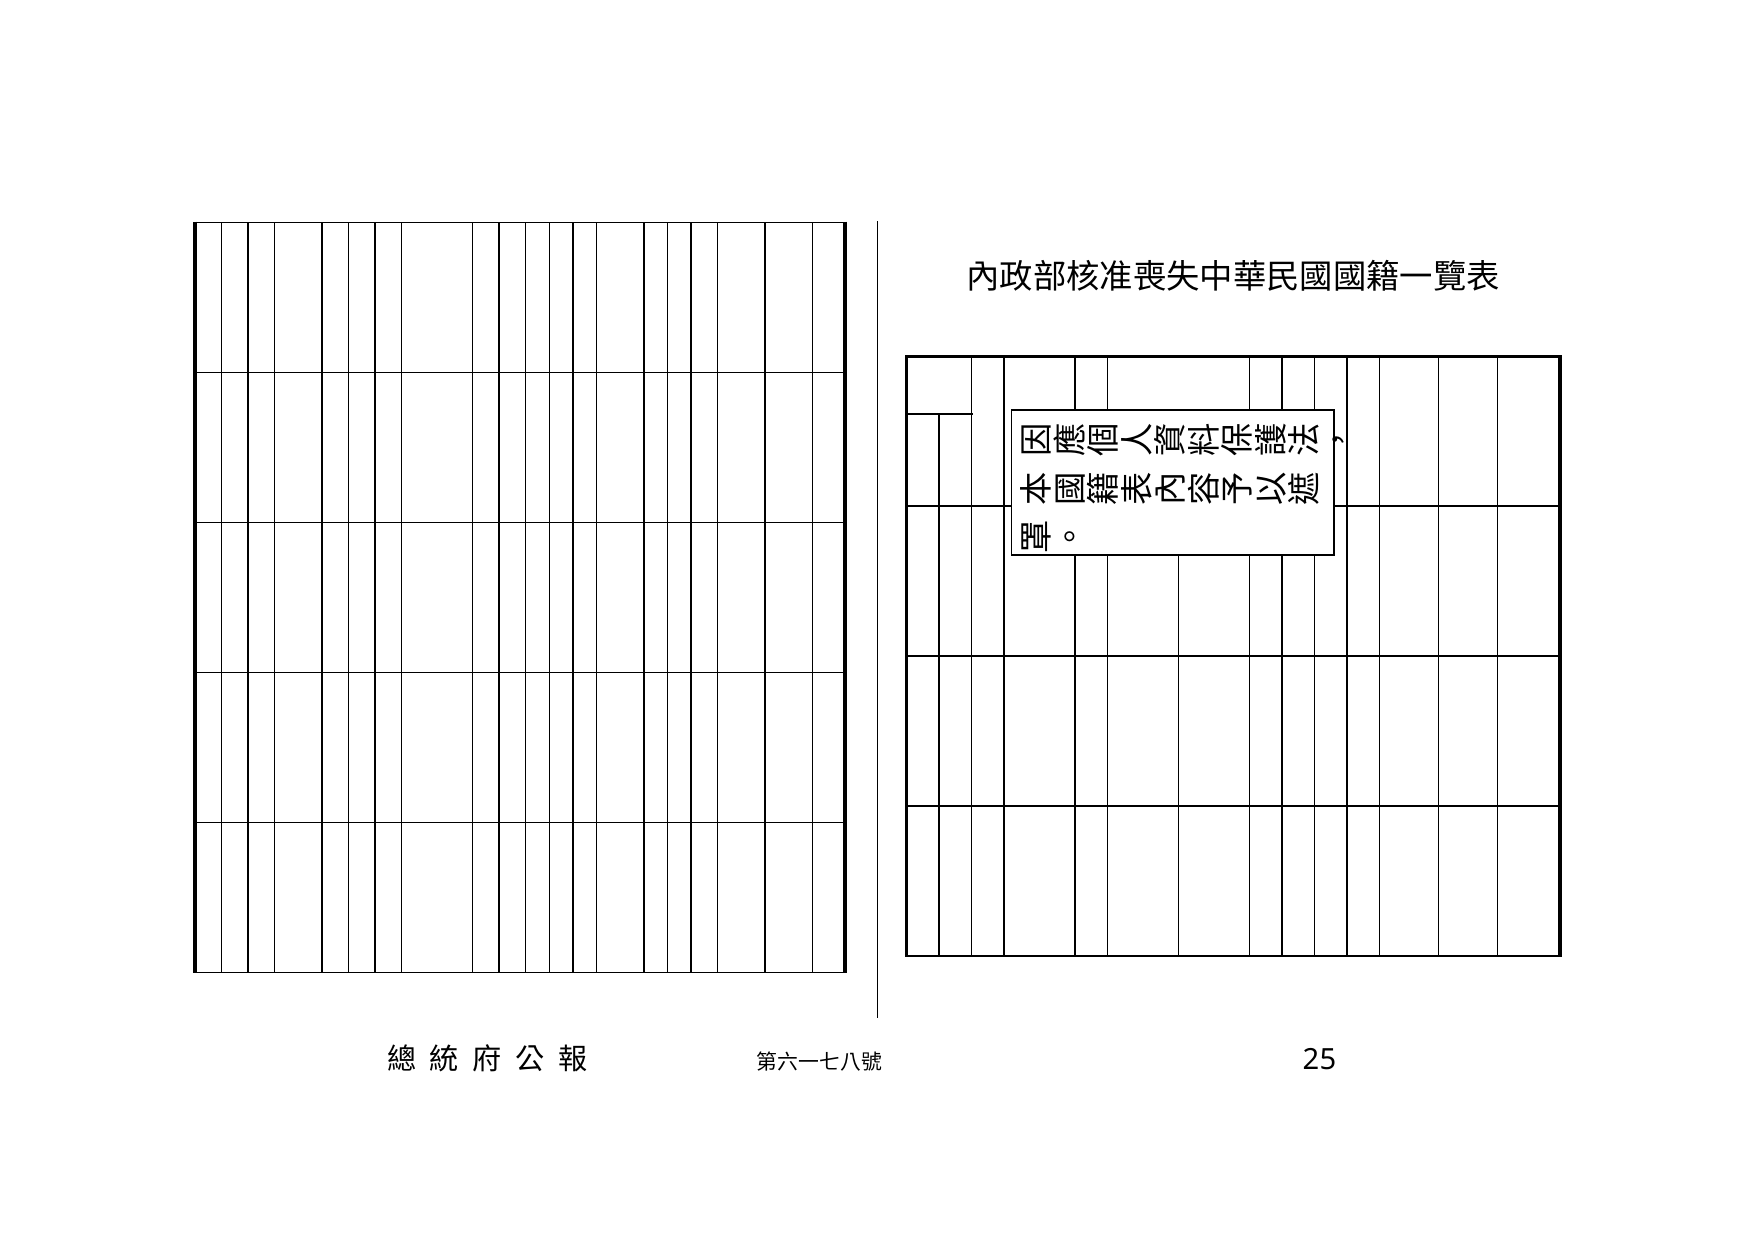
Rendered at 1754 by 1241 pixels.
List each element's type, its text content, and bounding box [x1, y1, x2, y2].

table_cell [972, 657, 1003, 805]
table_cell [275, 223, 298, 372]
table_cell [789, 223, 812, 372]
table_cell [298, 523, 321, 672]
table_cell [1250, 657, 1281, 805]
table_cell [222, 373, 247, 522]
table_cell [1051, 807, 1074, 955]
table_cell [718, 673, 741, 822]
table_cell [323, 223, 348, 372]
table_cell [1179, 657, 1214, 805]
table_cell [1028, 657, 1051, 805]
table_cell [1439, 807, 1468, 955]
table_cell [813, 373, 843, 522]
table_cell [402, 223, 425, 372]
table_cell [741, 223, 764, 372]
table_cell [668, 373, 690, 522]
table_cell [789, 823, 812, 972]
table_cell [1051, 556, 1074, 655]
table_header [1076, 358, 1107, 409]
table_cell [298, 673, 321, 822]
table_cell [1108, 556, 1131, 655]
table_cell [1250, 556, 1281, 655]
table_cell [1348, 507, 1379, 655]
table_cell [449, 673, 472, 822]
table_cell [692, 223, 717, 372]
table_cell [620, 223, 643, 372]
table_cell [1380, 657, 1409, 805]
table_cell [1468, 657, 1497, 805]
table_cell [275, 373, 298, 522]
table_cell [275, 523, 298, 672]
table_cell [1051, 657, 1074, 805]
table_cell [1409, 507, 1438, 655]
table_cell [298, 823, 321, 972]
table_cell [298, 223, 321, 372]
table_cell [1214, 657, 1249, 805]
table_cell [597, 823, 620, 972]
table_cell [574, 523, 596, 672]
table_header [1315, 358, 1346, 505]
table_header [1283, 358, 1314, 409]
table_cell [718, 373, 741, 522]
table_cell [1155, 657, 1178, 805]
table_cell [526, 223, 549, 372]
table_cell [940, 657, 971, 805]
table_cell [376, 223, 401, 372]
table_cell [766, 223, 789, 372]
table_cell [1468, 807, 1497, 955]
table_cell [972, 807, 1003, 955]
table_cell [376, 823, 401, 972]
table_cell [249, 823, 274, 972]
table_cell [500, 523, 525, 672]
table_cell [813, 823, 843, 972]
table_cell [349, 223, 374, 372]
table_cell [908, 507, 938, 655]
table_cell [550, 223, 572, 372]
table_cell [550, 823, 572, 972]
table_cell [1028, 556, 1051, 655]
table_cell [1028, 807, 1051, 955]
table_cell [500, 823, 525, 972]
table_cell [526, 823, 549, 972]
table_cell [249, 373, 274, 522]
table_cell [645, 523, 667, 672]
table_cell [813, 523, 843, 672]
table_cell [692, 673, 717, 822]
table_header [1005, 358, 1074, 505]
table_cell [940, 415, 971, 505]
table_header [1250, 358, 1281, 409]
table_cell [813, 673, 843, 822]
table_cell [1409, 657, 1438, 805]
table_cell [449, 823, 472, 972]
table_cell [323, 823, 348, 972]
table_cell [620, 373, 643, 522]
table_cell [645, 373, 667, 522]
table_cell [1498, 657, 1527, 805]
table_cell [741, 823, 764, 972]
table_cell [526, 373, 549, 522]
table_cell [1179, 556, 1202, 655]
table_cell [349, 673, 374, 822]
table_cell [323, 673, 348, 822]
table_cell [668, 823, 690, 972]
table_cell [1283, 807, 1314, 955]
table_cell [1315, 807, 1346, 955]
table_cell [1527, 507, 1558, 655]
table_cell [376, 373, 401, 522]
text 內政部核准喪失中華民國國籍一覽表 [907, 222, 1559, 305]
table_cell [1250, 807, 1281, 955]
table_cell [550, 373, 572, 522]
table_cell [249, 523, 274, 672]
table_cell [1005, 807, 1028, 955]
table_cell [620, 823, 643, 972]
table_cell [908, 657, 938, 805]
table_cell [766, 673, 789, 822]
table_cell [668, 673, 690, 822]
table_cell [526, 523, 549, 672]
table_cell [1202, 556, 1226, 655]
table_cell [597, 223, 620, 372]
table_cell [275, 673, 298, 822]
table_cell [197, 523, 221, 672]
table_header [1439, 358, 1497, 505]
table_cell [1005, 657, 1028, 805]
table_cell [425, 523, 449, 672]
table_cell [718, 523, 741, 672]
table_cell [597, 673, 620, 822]
table_cell [402, 823, 425, 972]
table_cell [1076, 807, 1107, 955]
table_cell [766, 523, 789, 672]
table_cell [473, 823, 498, 972]
table_cell [1439, 507, 1468, 655]
table_cell [222, 523, 247, 672]
table_cell [1131, 807, 1155, 955]
table_cell [376, 673, 401, 822]
table_cell [668, 523, 690, 672]
table_cell [718, 823, 741, 972]
table_cell [1076, 657, 1107, 805]
table_cell [574, 673, 596, 822]
table_cell [741, 673, 764, 822]
table_cell [1108, 657, 1131, 805]
table_cell [789, 373, 812, 522]
table_cell [500, 673, 525, 822]
table_cell [1439, 657, 1468, 805]
table_cell [908, 807, 938, 955]
table_cell [376, 523, 401, 672]
table_cell [789, 523, 812, 672]
table_cell [1468, 507, 1497, 655]
table_cell [813, 223, 843, 372]
table_cell [298, 373, 321, 522]
table_cell [197, 373, 221, 522]
table_cell [1283, 556, 1314, 655]
table_cell [766, 823, 789, 972]
table_cell [645, 223, 667, 372]
table_cell [222, 223, 247, 372]
table_cell [908, 415, 938, 505]
table_cell [692, 373, 717, 522]
table_cell [197, 823, 221, 972]
table_cell [402, 373, 425, 522]
table_cell [1498, 507, 1527, 655]
table_cell [275, 823, 298, 972]
table_cell [222, 673, 247, 822]
table_cell [645, 673, 667, 822]
table_cell [620, 523, 643, 672]
table_cell [1131, 556, 1155, 655]
table_cell [402, 523, 425, 672]
table_cell [1226, 556, 1249, 655]
table_cell [1005, 507, 1028, 655]
table_cell [197, 223, 221, 372]
table_cell [574, 373, 596, 522]
table_cell [1076, 556, 1107, 655]
table_cell [449, 223, 472, 372]
table_cell [249, 223, 274, 372]
table_cell [323, 523, 348, 672]
table_cell [349, 823, 374, 972]
table_header [1348, 358, 1379, 505]
table_cell [349, 523, 374, 672]
table_header [972, 358, 1003, 505]
table_cell [1131, 657, 1155, 805]
table_header [1380, 358, 1438, 505]
table_cell [1155, 556, 1178, 655]
table_cell [1315, 507, 1346, 655]
table_cell [741, 523, 764, 672]
table_cell [197, 673, 221, 822]
table_cell [425, 823, 449, 972]
table_cell [473, 673, 498, 822]
table_cell [425, 373, 449, 522]
table_cell [1409, 807, 1438, 955]
table_cell [1348, 657, 1379, 805]
table_cell [1283, 657, 1314, 805]
table_cell [692, 523, 717, 672]
table_cell [1108, 807, 1131, 955]
table_cell [940, 807, 971, 955]
table_cell [972, 507, 1003, 655]
table_cell [550, 523, 572, 672]
table_cell [425, 673, 449, 822]
table_cell [425, 223, 449, 372]
table_cell [1380, 507, 1409, 655]
table_cell [1155, 807, 1178, 955]
table_cell [449, 373, 472, 522]
table_cell [473, 523, 498, 672]
table_cell [741, 373, 764, 522]
table_cell [473, 223, 498, 372]
table_cell [1214, 807, 1249, 955]
table_cell [1380, 807, 1409, 955]
table_header [1498, 358, 1558, 505]
table_cell [500, 223, 525, 372]
table_cell [473, 373, 498, 522]
table_cell [402, 673, 425, 822]
table_cell [1179, 807, 1214, 955]
table_cell [789, 673, 812, 822]
table_cell [620, 673, 643, 822]
table_cell [766, 373, 789, 522]
table_cell [526, 673, 549, 822]
table_cell [550, 673, 572, 822]
table_cell [249, 673, 274, 822]
table_cell [940, 507, 971, 655]
table_cell [1348, 807, 1379, 955]
table_cell [597, 373, 620, 522]
table_header [1108, 358, 1249, 409]
table_cell [645, 823, 667, 972]
table_cell [574, 223, 596, 372]
table_cell [1527, 807, 1558, 955]
table_cell [500, 373, 525, 522]
table_cell [1498, 807, 1527, 955]
table_cell [668, 223, 690, 372]
table_cell [718, 223, 741, 372]
table_cell [349, 373, 374, 522]
table_header [908, 358, 971, 413]
table_cell [323, 373, 348, 522]
table_cell [222, 823, 247, 972]
table_cell [692, 823, 717, 972]
table_cell [449, 523, 472, 672]
table_cell [1315, 657, 1346, 805]
table_cell [1527, 657, 1558, 805]
table_cell [597, 523, 620, 672]
table_cell [574, 823, 596, 972]
